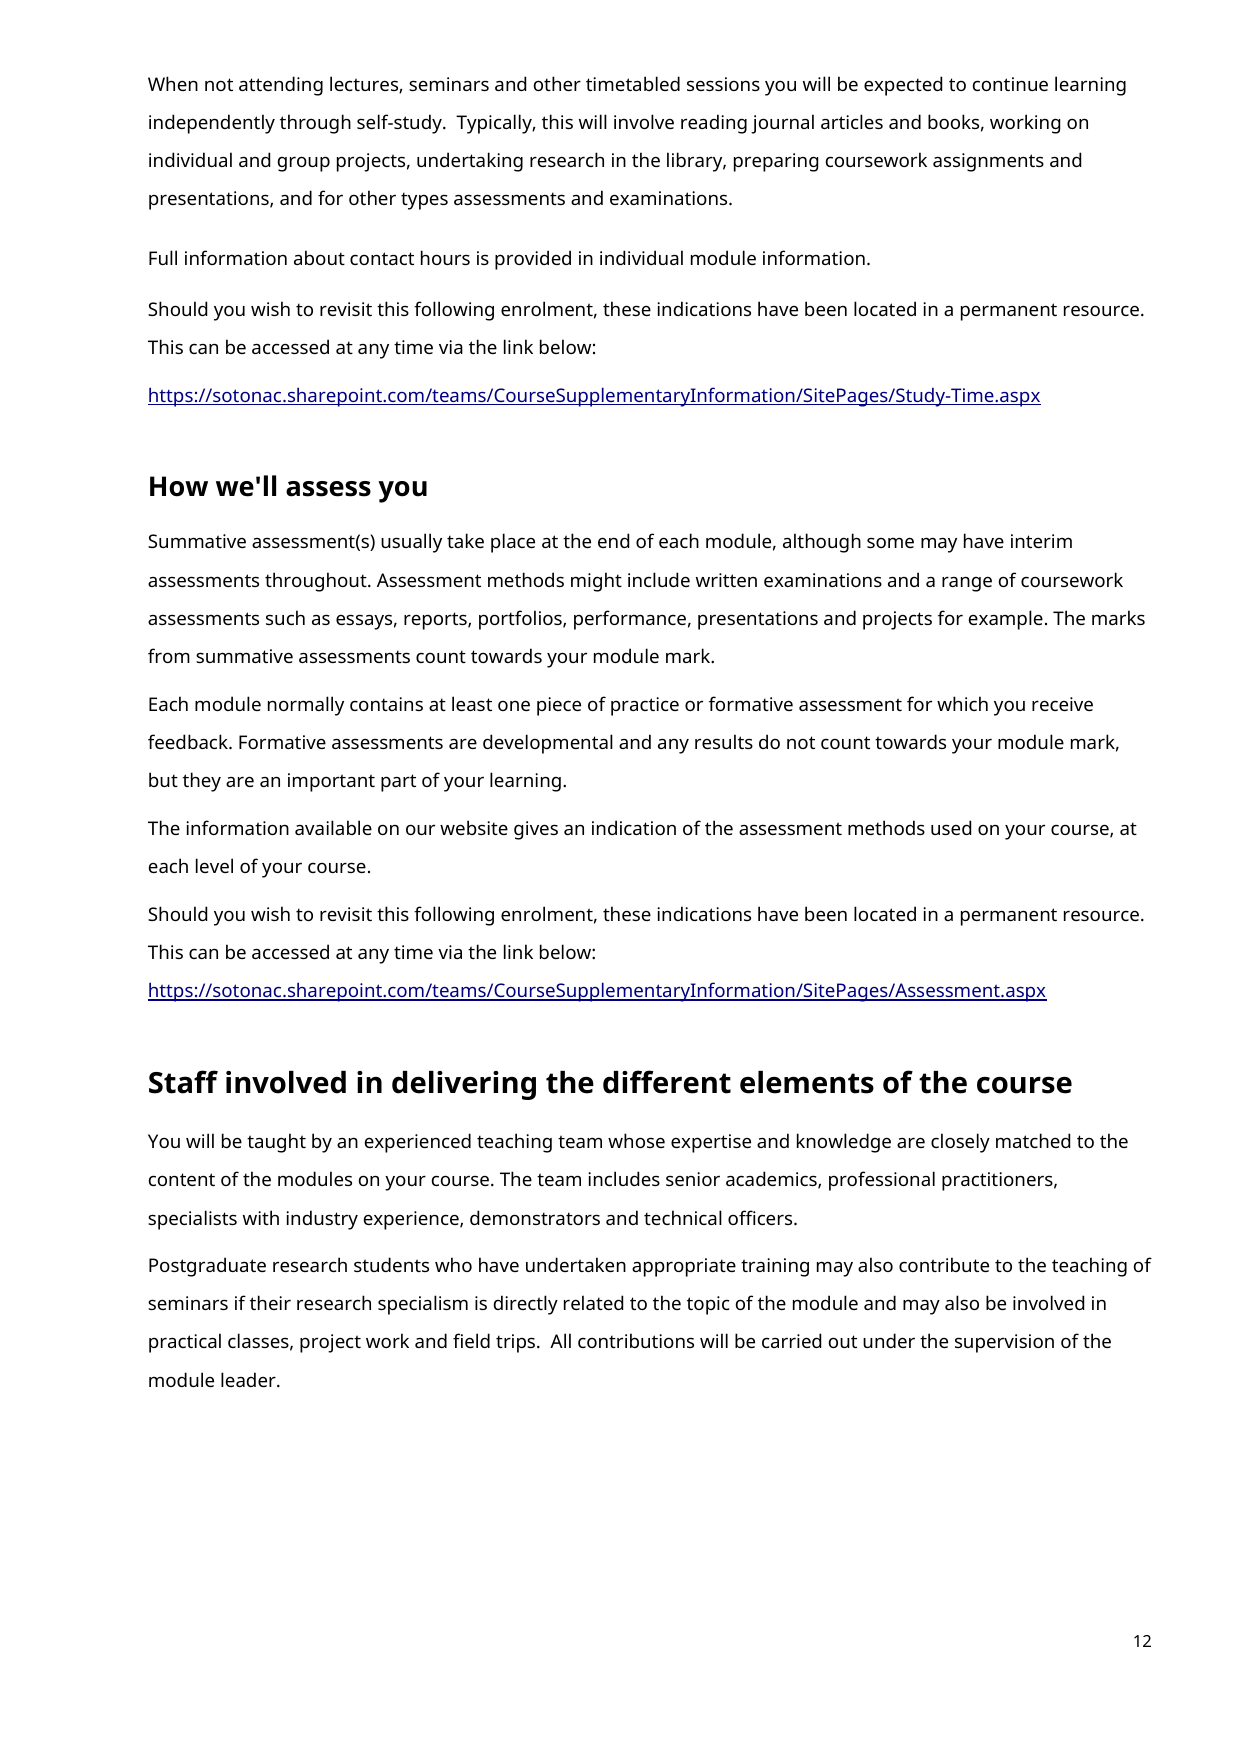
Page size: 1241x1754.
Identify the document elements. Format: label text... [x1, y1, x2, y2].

text Each module normally contains at least one piece of practice or formative assessment for which you receive feedback. Formative assessments are developmental and any results do not count towards your module mark, but they are an important part of your learning. [148, 691, 1152, 793]
text When not attending lectures, seminars and other timetabled sessions you will be expected to continue learning independently through self-study. Typically, this will involve reading journal articles and books, working on individual and group projects, undertaking research in the library, preparing coursework assignments and presentations, and for other types assessments and examinations. [148, 71, 1152, 211]
text The information available on our website gives an indication of the assessment methods used on your course, at each level of your course. [148, 815, 1152, 879]
text Postgraduate research students who have undertaken appropriate training may also contribute to the teaching of seminars if their research specialism is directly related to the topic of the module and may also be involved in practical classes, project work and field trips. All contributions will be carried out under the supervision of the module leader. [148, 1252, 1152, 1393]
text Should you wish to revisit this following enrolment, these indications have been located in a permanent resource. This can be accessed at any time via the link below: [148, 296, 1152, 360]
subtitle How we'll assess you [148, 467, 1152, 504]
text Should you wish to revisit this following enrolment, these indications have been located in a permanent resource. This can be accessed at any time via the link below: https://sotonac.sharepoint.com/teams/CourseSupplementaryInformation/SitePages/Assessment.aspx [148, 901, 1152, 1003]
text Summative assessment(s) usually take place at the end of each module, although some may have interim assessments throughout. Assessment methods might include written examinations and a range of coursework assessments such as essays, reports, portfolios, performance, presentations and projects for example. The marks from summative assessments count towards your module mark. [148, 529, 1152, 669]
subtitle Staff involved in delivering the different elements of the course [148, 1063, 1152, 1102]
text Full information about contact hours is provided in individual module information. [148, 246, 1152, 271]
text https://sotonac.sharepoint.com/teams/CourseSupplementaryInformation/SitePages/Study-Time.aspx [148, 382, 1152, 408]
text You will be taught by an experienced teaching team whose expertise and knowledge are closely matched to the content of the modules on your course. The team includes senior academics, professional practitioners, specialists with industry experience, demonstrators and technical officers. [148, 1128, 1152, 1230]
